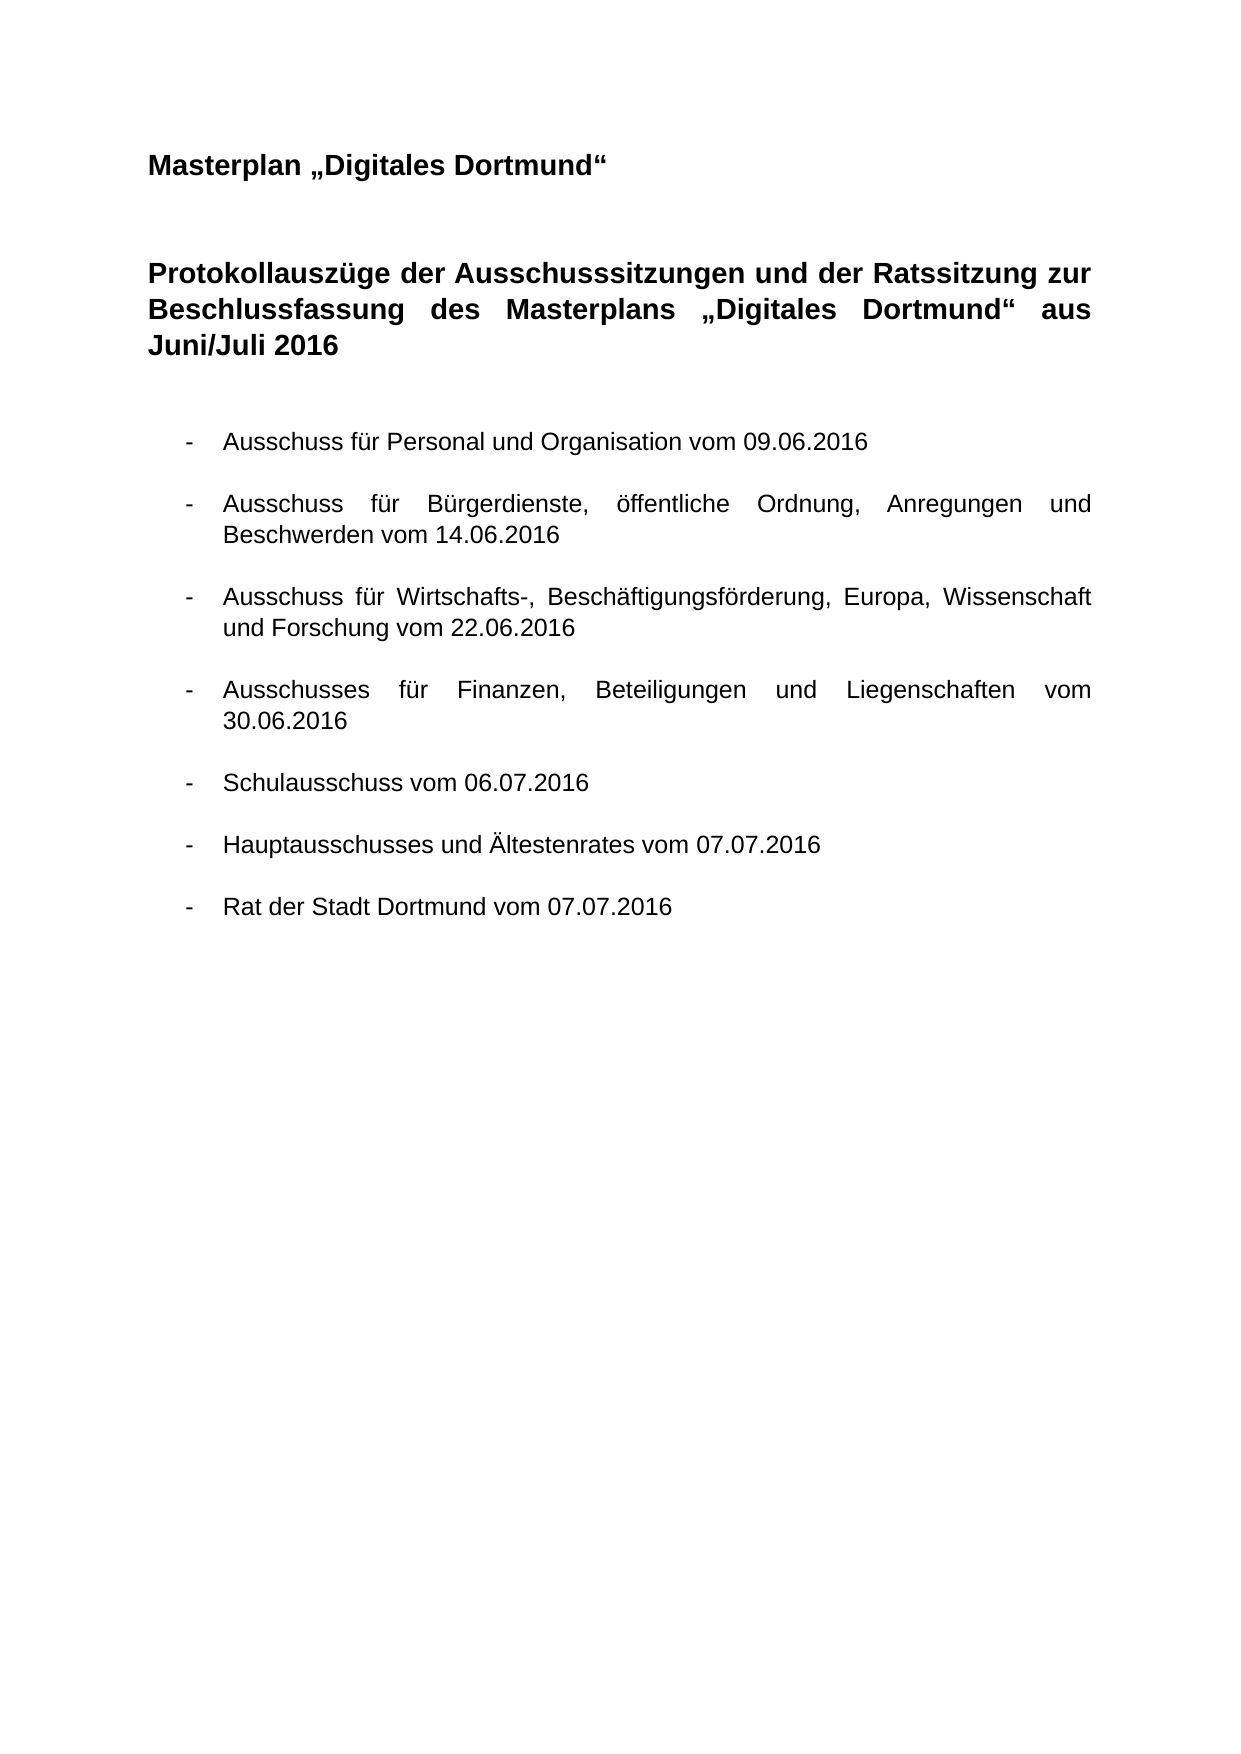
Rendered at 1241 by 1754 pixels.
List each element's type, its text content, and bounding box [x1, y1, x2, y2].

list Hauptausschusses und Ältestenrates vom 07.07.2016 [185, 830, 1093, 859]
list Ausschuss für Personal und Organisation vom 09.06.2016 [185, 427, 1093, 455]
text Protokollauszüge der Ausschusssitzungen und der Ratssitzung zur Beschlussfassung des Masterplans „Digitales Dortmund“ aus Juni/Juli 2016 [148, 256, 1093, 362]
list Rat der Stadt Dortmund vom 07.07.2016 [185, 892, 1093, 921]
list Ausschuss für Bürgerdienste, öffentliche Ordnung, Anregungen und Beschwerden vom 14.06.2016 [185, 489, 1093, 548]
text Masterplan „Digitales Dortmund“ [148, 148, 1093, 181]
list Ausschuss für Wirtschafts-, Beschäftigungsförderung, Europa, Wissenschaft und Forschung vom 22.06.2016 [185, 582, 1093, 642]
list Ausschusses für Finanzen, Beteiligungen und Liegenschaften vom 30.06.2016 [185, 675, 1093, 735]
list Schulausschuss vom 06.07.2016 [185, 768, 1093, 797]
